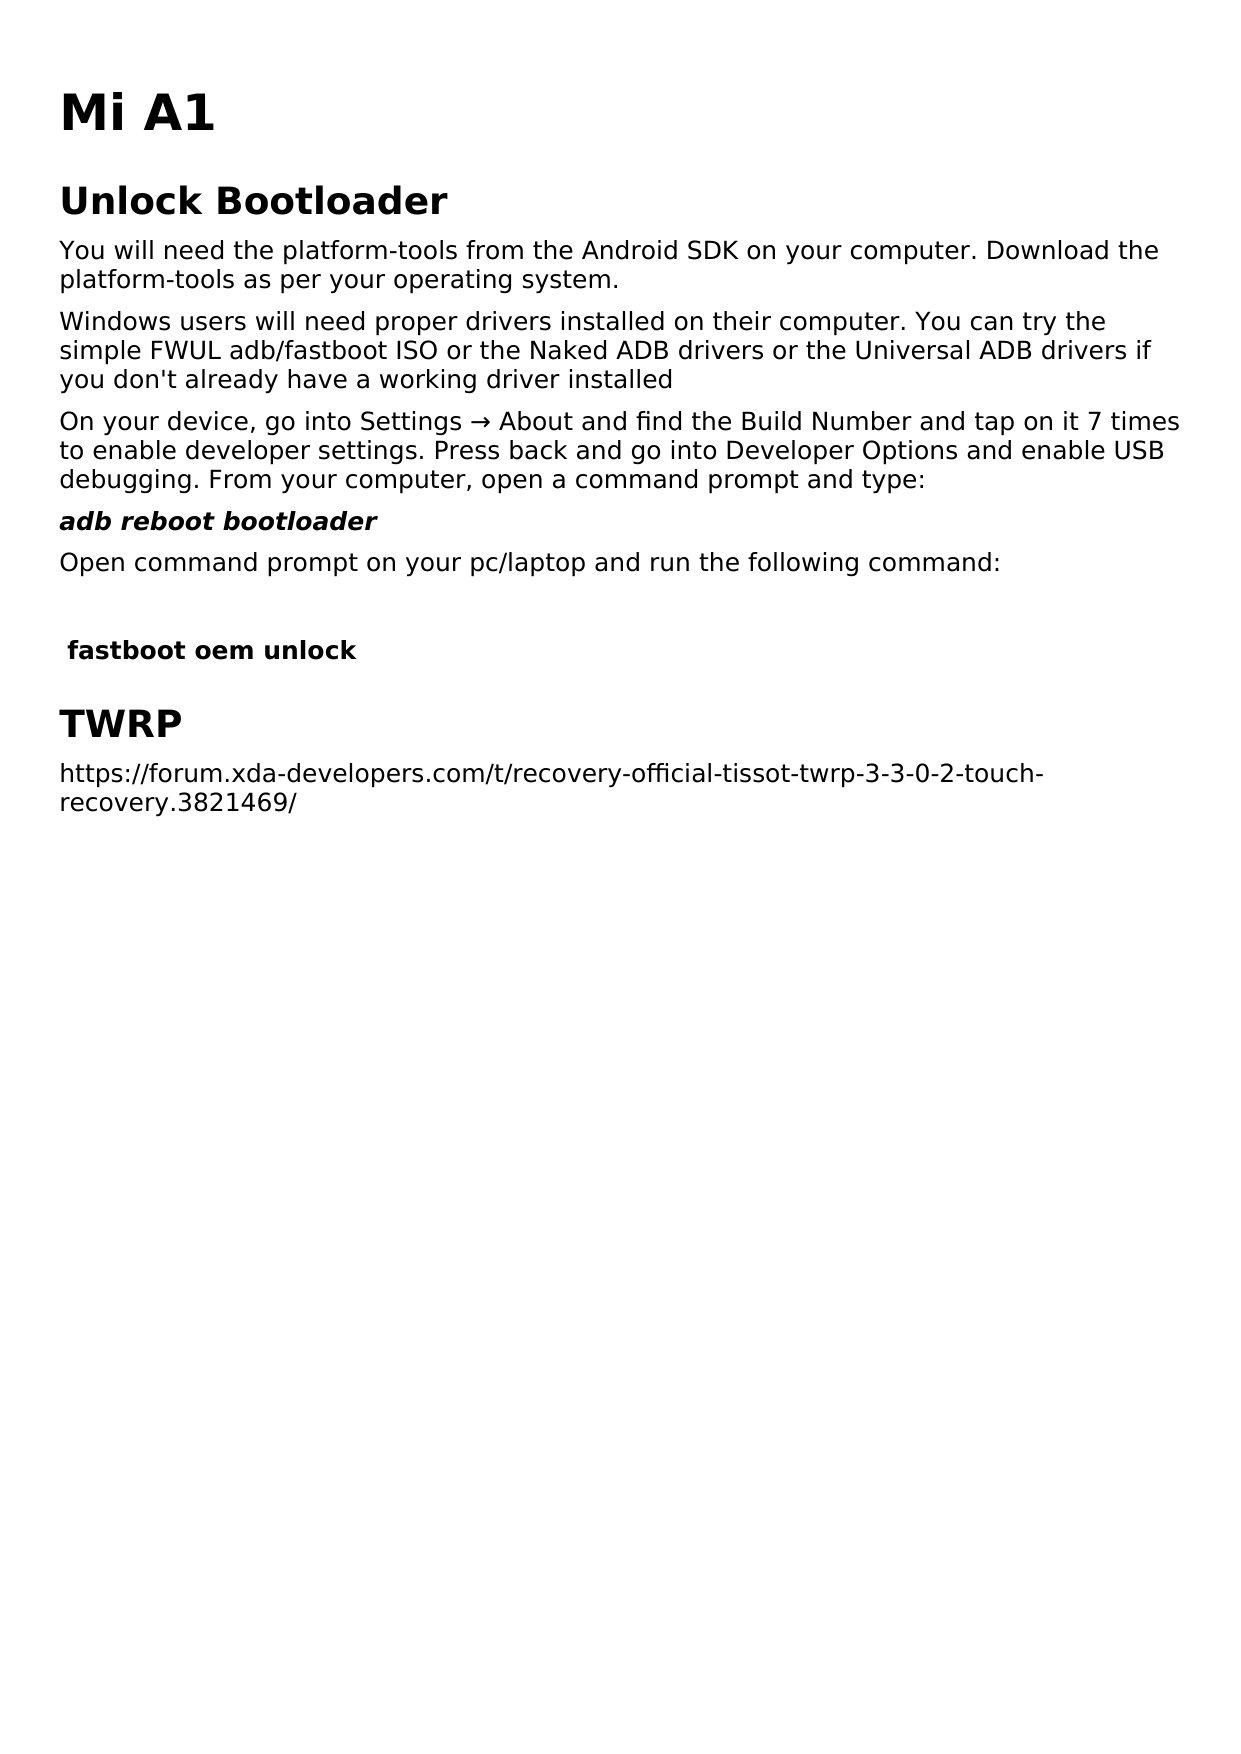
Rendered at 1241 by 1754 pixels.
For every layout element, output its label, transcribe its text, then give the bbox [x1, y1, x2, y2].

subtitle TWRP [59, 703, 1181, 746]
text adb reboot bootloader [59, 507, 1181, 536]
subtitle Unlock Bootloader [59, 180, 1181, 223]
text You will need the platform-tools from the Android SDK on your computer. Download the platform-tools as per your operating system. [59, 236, 1181, 294]
text https://forum.xda-developers.com/t/recovery-official-tissot-twrp-3-3-0-2-touch-recovery.3821469/ [59, 759, 1181, 817]
text On your device, go into Settings → About and find the Build Number and tap on it 7 times to enable developer settings. Press back and go into Developer Options and enable USB debugging. From your computer, open a command prompt and type: [59, 407, 1181, 494]
subtitle Mi A1 [59, 84, 1181, 142]
text Windows users will need proper drivers installed on their computer. You can try the simple FWUL adb/fastboot ISO or the Naked ADB drivers or the Universal ADB drivers if you don't already have a working driver installed [59, 307, 1181, 394]
text Open command prompt on your pc/laptop and run the following command: fastboot oem unlock [59, 548, 1181, 665]
